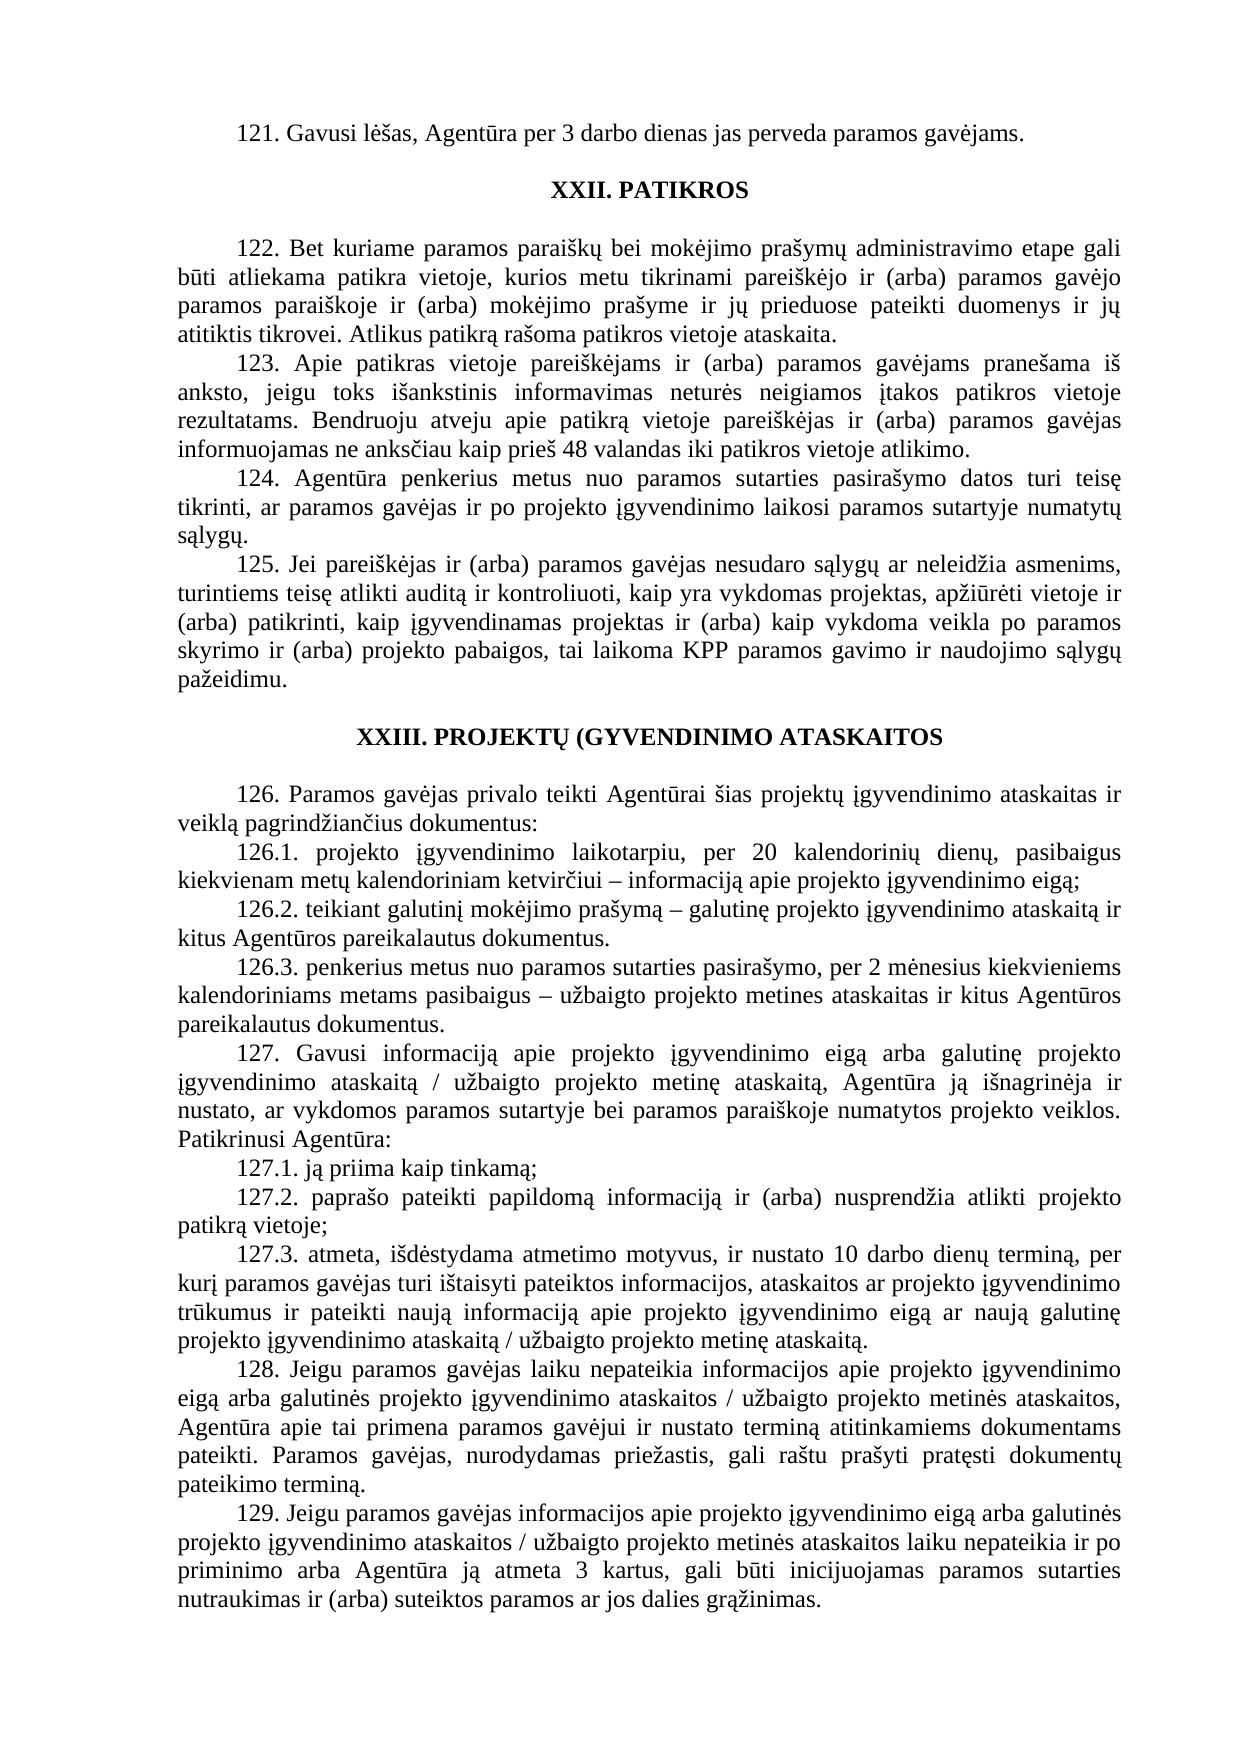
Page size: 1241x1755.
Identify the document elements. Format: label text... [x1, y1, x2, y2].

text 122. Bet kuriame paramos paraiškų bei mokėjimo prašymų administravimo etape gali būti atliekama patikra vietoje, kurios metu tikrinami pareiškėjo ir (arba) paramos gavėjo paramos paraiškoje ir (arba) mokėjimo prašyme ir jų prieduose pateikti duomenys ir jų atitiktis tikrovei. Atlikus patikrą rašoma patikros vietoje ataskaita. [177, 233, 1122, 348]
text 127.3. atmeta, išdėstydama atmetimo motyvus, ir nustato 10 darbo dienų terminą, per kurį paramos gavėjas turi ištaisyti pateiktos informacijos, ataskaitos ar projekto įgyvendinimo trūkumus ir pateikti naują informaciją apie projekto įgyvendinimo eigą ar naują galutinę projekto įgyvendinimo ataskaitą / užbaigto projekto metinę ataskaitą. [177, 1239, 1122, 1354]
text 128. Jeigu paramos gavėjas laiku nepateikia informacijos apie projekto įgyvendinimo eigą arba galutinės projekto įgyvendinimo ataskaitos / užbaigto projekto metinės ataskaitos, Agentūra apie tai primena paramos gavėjui ir nustato terminą atitinkamiems dokumentams pateikti. Paramos gavėjas, nurodydamas priežastis, gali raštu prašyti pratęsti dokumentų pateikimo terminą. [177, 1354, 1122, 1498]
text XXIII. PROJEKTŲ (GYVENDINIMO ATASKAITOS [177, 722, 1122, 751]
text 124. Agentūra penkerius metus nuo paramos sutarties pasirašymo datos turi teisę tikrinti, ar paramos gavėjas ir po projekto įgyvendinimo laikosi paramos sutartyje numatytų sąlygų. [177, 463, 1122, 549]
text XXII. PATIKROS [177, 176, 1122, 204]
text 125. Jei pareiškėjas ir (arba) paramos gavėjas nesudaro sąlygų ar neleidžia asmenims, turintiems teisę atlikti auditą ir kontroliuoti, kaip yra vykdomas projektas, apžiūrėti vietoje ir (arba) patikrinti, kaip įgyvendinamas projektas ir (arba) kaip vykdoma veikla po paramos skyrimo ir (arba) projekto pabaigos, tai laikoma KPP paramos gavimo ir naudojimo sąlygų pažeidimu. [177, 549, 1122, 693]
text 126. Paramos gavėjas privalo teikti Agentūrai šias projektų įgyvendinimo ataskaitas ir veiklą pagrindžiančius dokumentus: [177, 779, 1122, 837]
text 127. Gavusi informaciją apie projekto įgyvendinimo eigą arba galutinę projekto įgyvendinimo ataskaitą / užbaigto projekto metinę ataskaitą, Agentūra ją išnagrinėja ir nustato, ar vykdomos paramos sutartyje bei paramos paraiškoje numatytos projekto veiklos. Patikrinusi Agentūra: [177, 1038, 1122, 1153]
text 121. Gavusi lėšas, Agentūra per 3 darbo dienas jas perveda paramos gavėjams. [177, 118, 1122, 147]
text 126.3. penkerius metus nuo paramos sutarties pasirašymo, per 2 mėnesius kiekvieniems kalendoriniams metams pasibaigus – užbaigto projekto metines ataskaitas ir kitus Agentūros pareikalautus dokumentus. [177, 952, 1122, 1038]
text 127.2. paprašo pateikti papildomą informaciją ir (arba) nusprendžia atlikti projekto patikrą vietoje; [177, 1182, 1122, 1239]
text 126.2. teikiant galutinį mokėjimo prašymą – galutinę projekto įgyvendinimo ataskaitą ir kitus Agentūros pareikalautus dokumentus. [177, 894, 1122, 952]
text 123. Apie patikras vietoje pareiškėjams ir (arba) paramos gavėjams pranešama iš anksto, jeigu toks išankstinis informavimas neturės neigiamos įtakos patikros vietoje rezultatams. Bendruoju atveju apie patikrą vietoje pareiškėjas ir (arba) paramos gavėjas informuojamas ne anksčiau kaip prieš 48 valandas iki patikros vietoje atlikimo. [177, 348, 1122, 463]
text 126.1. projekto įgyvendinimo laikotarpiu, per 20 kalendorinių dienų, pasibaigus kiekvienam metų kalendoriniam ketvirčiui – informaciją apie projekto įgyvendinimo eigą; [177, 837, 1122, 894]
text 129. Jeigu paramos gavėjas informacijos apie projekto įgyvendinimo eigą arba galutinės projekto įgyvendinimo ataskaitos / užbaigto projekto metinės ataskaitos laiku nepateikia ir po priminimo arba Agentūra ją atmeta 3 kartus, gali būti inicijuojamas paramos sutarties nutraukimas ir (arba) suteiktos paramos ar jos dalies grąžinimas. [177, 1498, 1122, 1613]
text 127.1. ją priima kaip tinkamą; [177, 1153, 1122, 1182]
